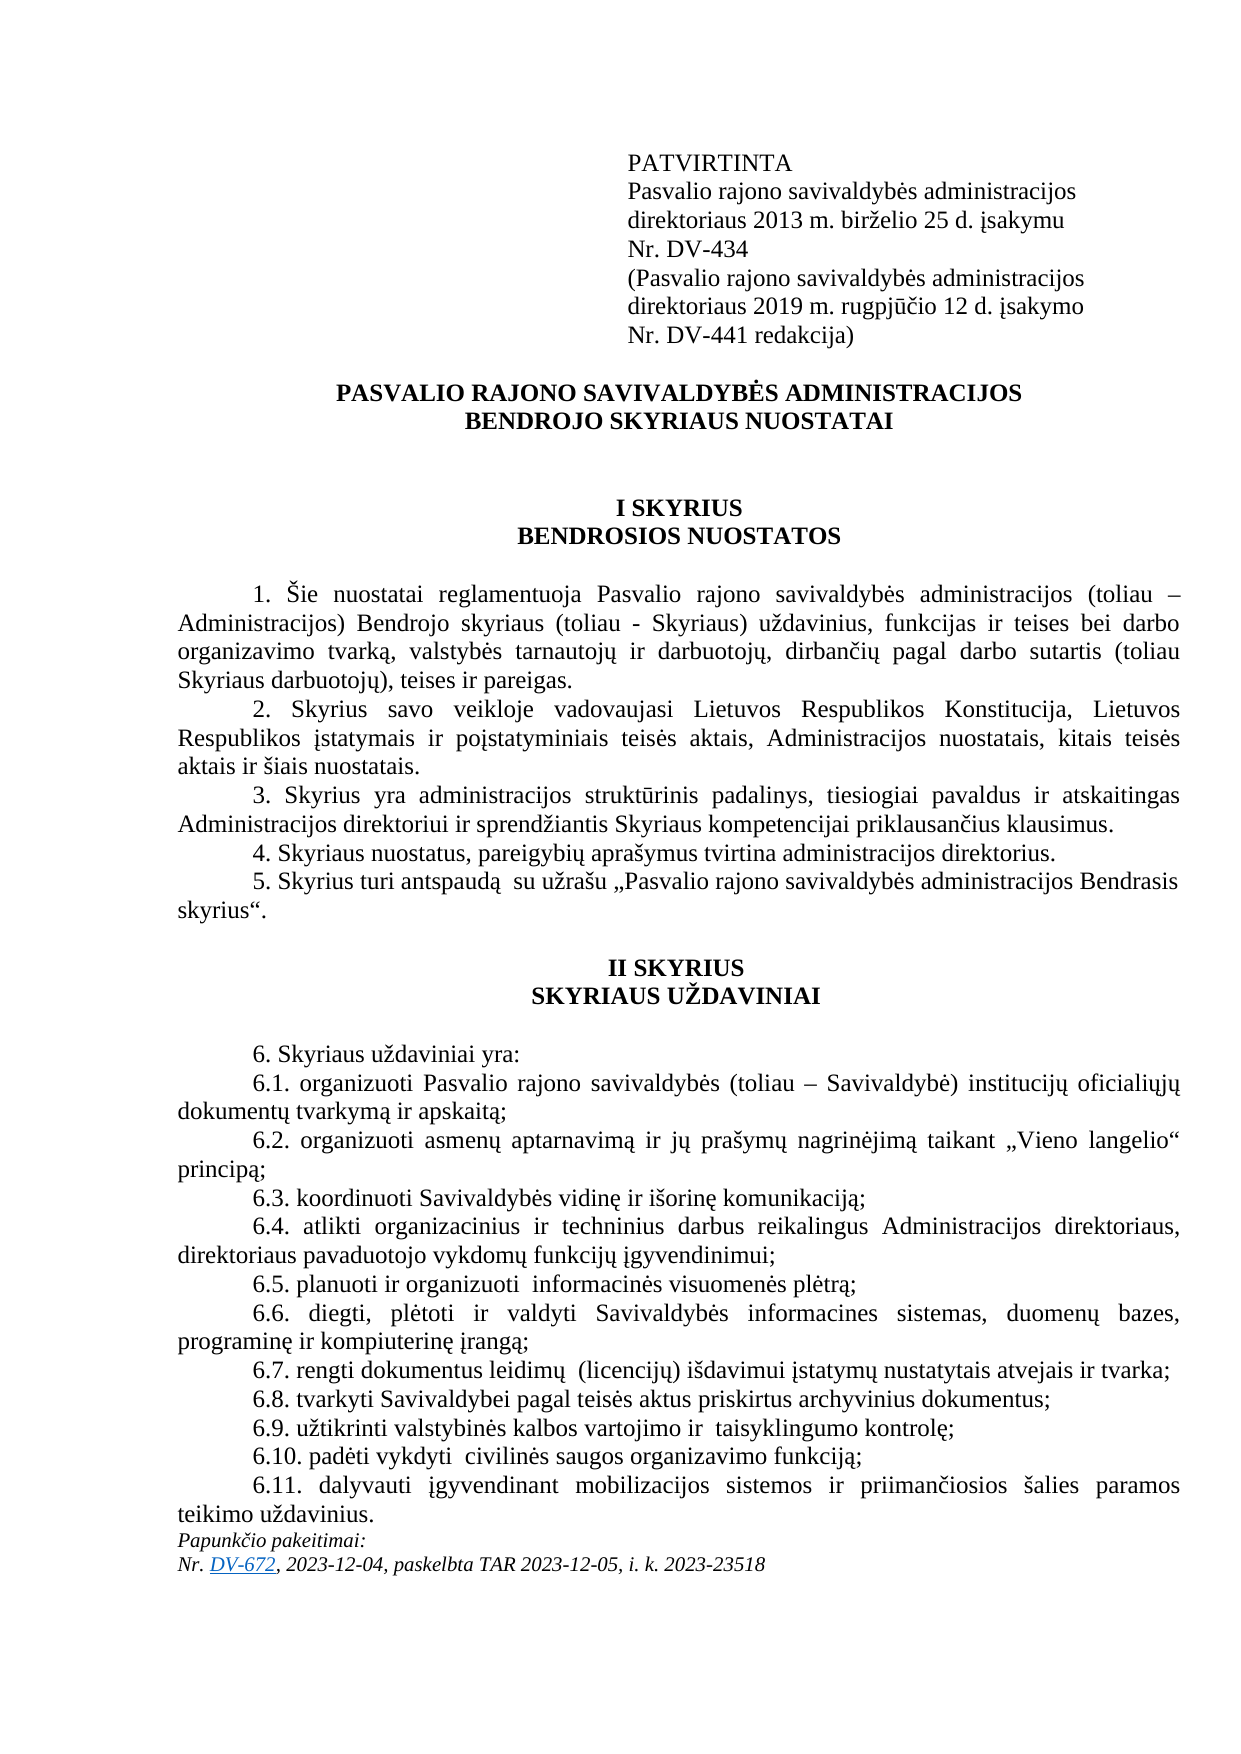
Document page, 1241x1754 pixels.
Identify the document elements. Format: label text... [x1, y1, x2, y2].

text 4. Skyriaus nuostatus, pareigybių aprašymus tvirtina administracijos direktorius. [177, 838, 1181, 866]
text direktoriaus 2019 m. rugpjūčio 12 d. įsakymo [177, 291, 1181, 320]
text 3. Skyrius yra administracijos struktūrinis padalinys, tiesiogiai pavaldus ir atskaitingas Administracijos direktoriui ir sprendžiantis Skyriaus kompetencijai priklausančius klausimus. [177, 780, 1181, 838]
text 6.11. dalyvauti įgyvendinant mobilizacijos sistemos ir priimančiosios šalies paramos teikimo uždavinius. [177, 1470, 1181, 1528]
text Nr. DV-441 redakcija) [552, 320, 1181, 349]
text 6.3. koordinuoti Savivaldybės vidinę ir išorinę komunikaciją; [177, 1183, 1181, 1211]
text Pasvalio rajono savivaldybės administracijos [627, 176, 1181, 205]
text (Pasvalio rajono savivaldybės administracijos [177, 263, 1181, 291]
text SKYRIAUS UŽDAVINIAI [177, 981, 1181, 1010]
text 6.9. užtikrinti valstybinės kalbos vartojimo ir taisyklingumo kontrolę; [177, 1413, 1181, 1441]
text direktoriaus 2013 m. birželio 25 d. įsakymu [627, 205, 1181, 234]
text 6.2. organizuoti asmenų aptarnavimą ir jų prašymų nagrinėjimą taikant „Vieno langelio“ principą; [177, 1125, 1181, 1183]
text 6.1. organizuoti Pasvalio rajono savivaldybės (toliau – Savivaldybė) institucijų oficialiųjų dokumentų tvarkymą ir apskaitą; [177, 1068, 1181, 1125]
text PASVALIO RAJONO SAVIVALDYBĖS ADMINISTRACIJOS [177, 378, 1181, 406]
text 6. Skyriaus uždaviniai yra: [177, 1039, 1181, 1068]
text 1. Šie nuostatai reglamentuoja Pasvalio rajono savivaldybės administracijos (toliau – Administracijos) Bendrojo skyriaus (toliau - Skyriaus) uždavinius, funkcijas ir teises bei darbo organizavimo tvarką, valstybės tarnautojų ir darbuotojų, dirbančių pagal darbo sutartis (toliau Skyriaus darbuotojų), teises ir pareigas. [177, 579, 1181, 694]
text 6.8. tvarkyti Savivaldybei pagal teisės aktus priskirtus archyvinius dokumentus; [177, 1384, 1181, 1413]
text 6.5. planuoti ir organizuoti informacinės visuomenės plėtrą; [177, 1269, 1181, 1298]
text 2. Skyrius savo veikloje vadovaujasi Lietuvos Respublikos Konstitucija, Lietuvos Respublikos įstatymais ir poįstatyminiais teisės aktais, Administracijos nuostatais, kitais teisės aktais ir šiais nuostatais. [177, 694, 1181, 780]
text Nr. DV-434 [627, 234, 1181, 263]
text PATVIRTINTA [552, 148, 1181, 176]
text Papunkčio pakeitimai: [177, 1528, 1181, 1552]
text 6.6. diegti, plėtoti ir valdyti Savivaldybės informacines sistemas, duomenų bazes, programinę ir kompiuterinę įrangą; [177, 1298, 1181, 1355]
text 6.10. padėti vykdyti civilinės saugos organizavimo funkciją; [177, 1441, 1181, 1470]
text BENDROSIOS NUOSTATOS [177, 521, 1181, 550]
text 5. Skyrius turi antspaudą su užrašu „Pasvalio rajono savivaldybės administracijos Bendrasis skyrius“. [177, 866, 1181, 924]
text 6.7. rengti dokumentus leidimų (licencijų) išdavimui įstatymų nustatytais atvejais ir tvarka; [177, 1355, 1181, 1384]
text Nr. DV-672, 2023-12-04, paskelbta TAR 2023-12-05, i. k. 2023-23518 [177, 1552, 1181, 1576]
text 6.4. atlikti organizacinius ir techninius darbus reikalingus Administracijos direktoriaus, direktoriaus pavaduotojo vykdomų funkcijų įgyvendinimui; [177, 1211, 1181, 1269]
text I SKYRIUS [177, 493, 1181, 521]
text II SKYRIUS [177, 953, 1181, 981]
text BENDROJO SKYRIAUS NUOSTATAI [177, 406, 1181, 435]
